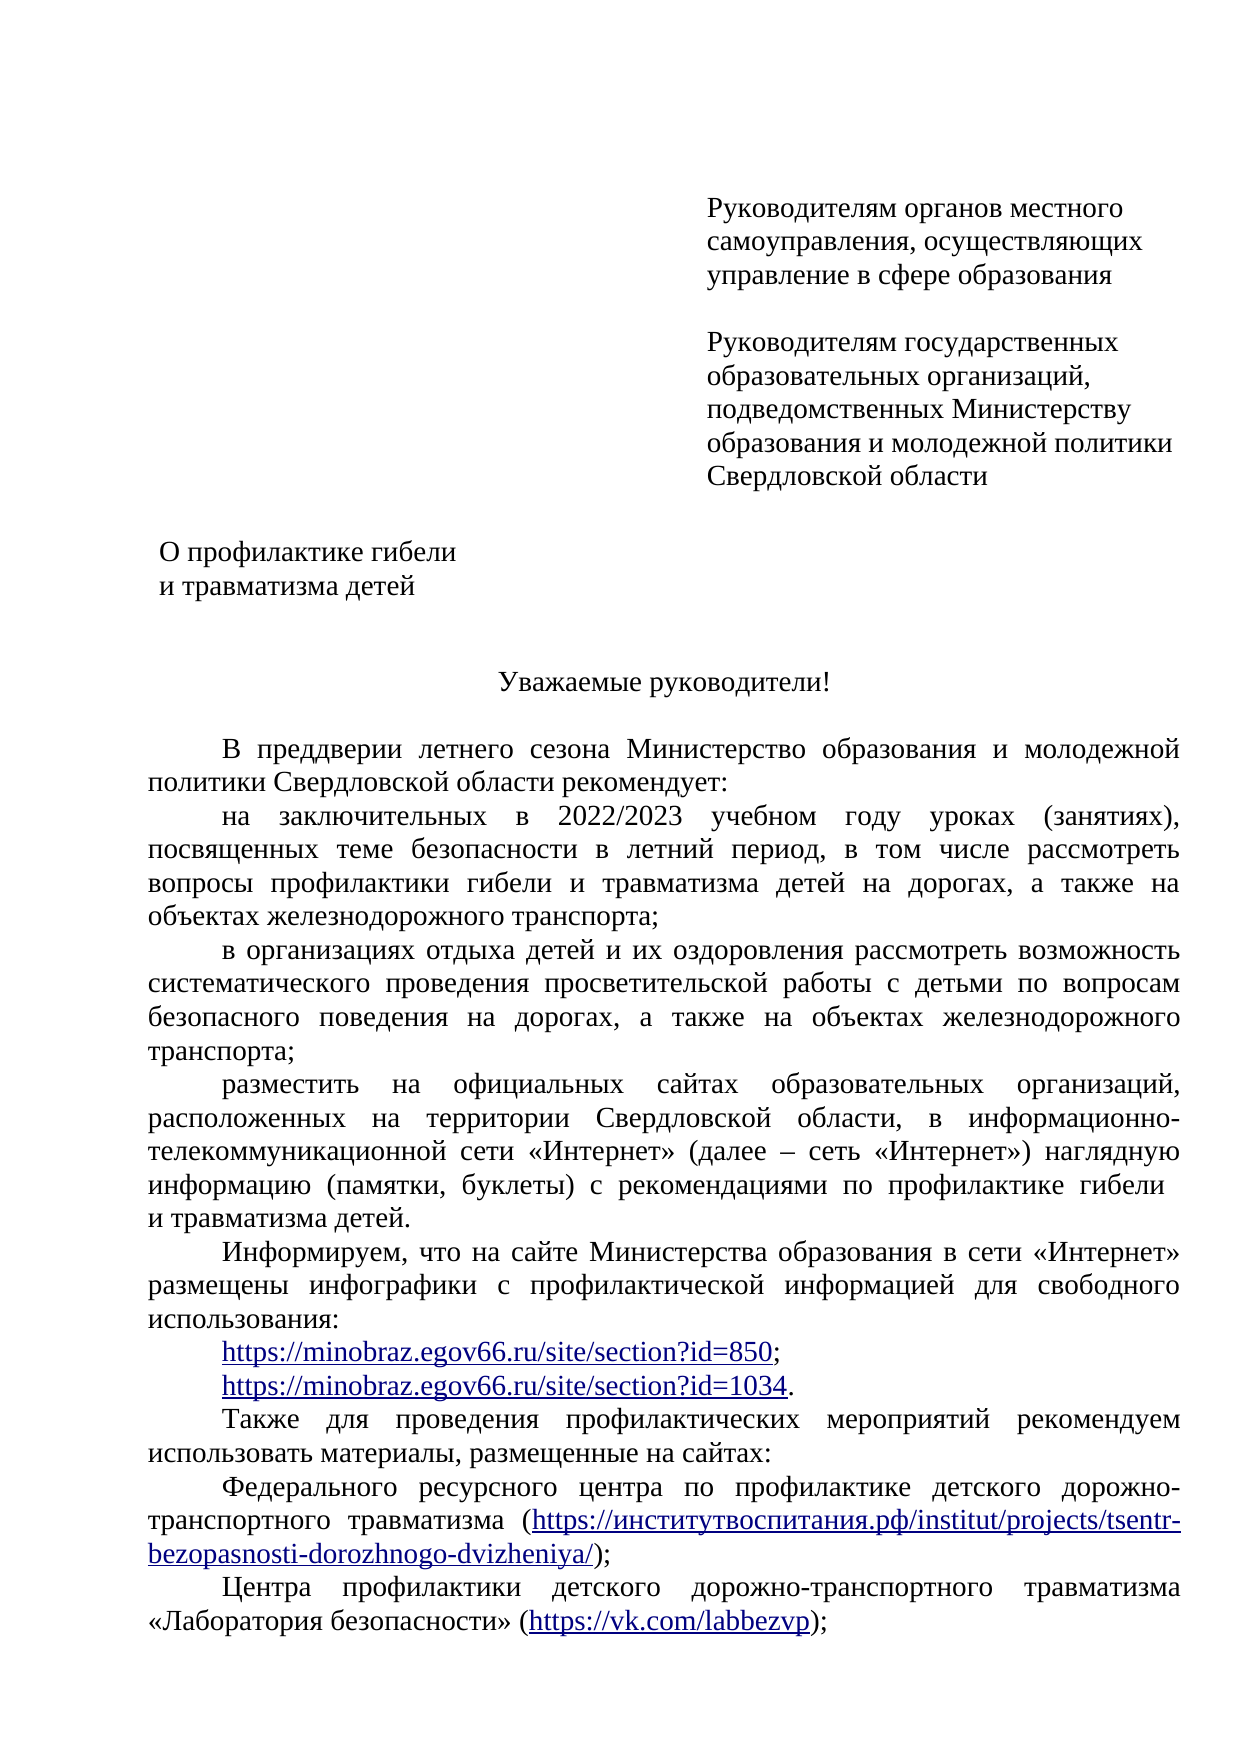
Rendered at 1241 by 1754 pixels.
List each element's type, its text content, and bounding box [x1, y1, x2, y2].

table_header № [380, 414, 417, 449]
table_cell от [380, 449, 417, 483]
table_cell [217, 449, 380, 483]
table_header [417, 414, 631, 449]
text https://minobraz.egov66.ru/site/section?id=850; [148, 1334, 1181, 1368]
table_header [159, 414, 380, 449]
text разместить на официальных сайтах образовательных организаций, расположенных на территории Свердловской области, в информационно-телекоммуникационной сети «Интернет» (далее – сеть «Интернет») наглядную информацию (памятки, буклеты) с рекомендациями по профилактике гибели и травматизма детей. [148, 1066, 1181, 1234]
text https://minobraz.egov66.ru/site/section?id=1034. [148, 1368, 1181, 1402]
text Уважаемые руководители! [148, 664, 1181, 697]
table_cell [417, 449, 631, 483]
text В преддверии летнего сезона Министерство образования и молодежной политики Свердловской области рекомендует: [148, 731, 1181, 798]
table_header Руководителям органов местного самоуправления, осуществляющих управление в сфере образования Руководителям государственных образовательных организаций, подведомственных Министерству образования и молодежной политики Свердловской области [703, 75, 1195, 501]
table_header О профилактике гибели и травматизма детей [148, 534, 646, 601]
text Также для проведения профилактических мероприятий рекомендуем использовать материалы, размещенные на сайтах: [148, 1402, 1181, 1469]
table_cell [148, 414, 646, 501]
text Федерального ресурсного центра по профилактике детского дорожно-транспортного травматизма (https://институтвоспитания.рф/institut/projects/tsentr-bezopasnosti-dorozhnogo-dvizheniya/); [148, 1469, 1181, 1569]
text на заключительных в 2022/2023 учебном году уроках (занятиях), посвященных теме безопасности в летний период, в том числе рассмотреть вопросы профилактики гибели и травматизма детей на дорогах, а также на объектах железнодорожного транспорта; [148, 798, 1181, 932]
text Центра профилактики детского дорожно-транспортного травматизма «Лаборатория безопасности» (https://vk.com/labbezvp); [148, 1569, 1181, 1636]
text Информируем, что на сайте Министерства образования в сети «Интернет» размещены инфографики с профилактической информацией для свободного использования: [148, 1234, 1181, 1334]
table_header ПРАВИТЕЛЬСТВО СВЕРДЛОВСКОЙ ОБЛАСТИ МИНИСТЕРСТВО ОБРАЗОВАНИЯ И МОЛОДЕЖНОЙ ПОЛИТИКИ СВЕРДЛОВСКОЙ ОБЛАСТИ Малышева ул., д. 33, Екатеринбург, 620075 тел. (факс) (343) 312-00-04 (многоканальный) E-mail: info.minobraz@egov66.ru, http://minobraz.egov66.r [148, 75, 646, 414]
table_header [646, 75, 703, 501]
table_cell На № [159, 449, 217, 483]
text в организациях отдыха детей и их оздоровления рассмотреть возможность систематического проведения просветительской работы с детьми по вопросам безопасного поведения на дорогах, а также на объектах железнодорожного транспорта; [148, 932, 1181, 1066]
